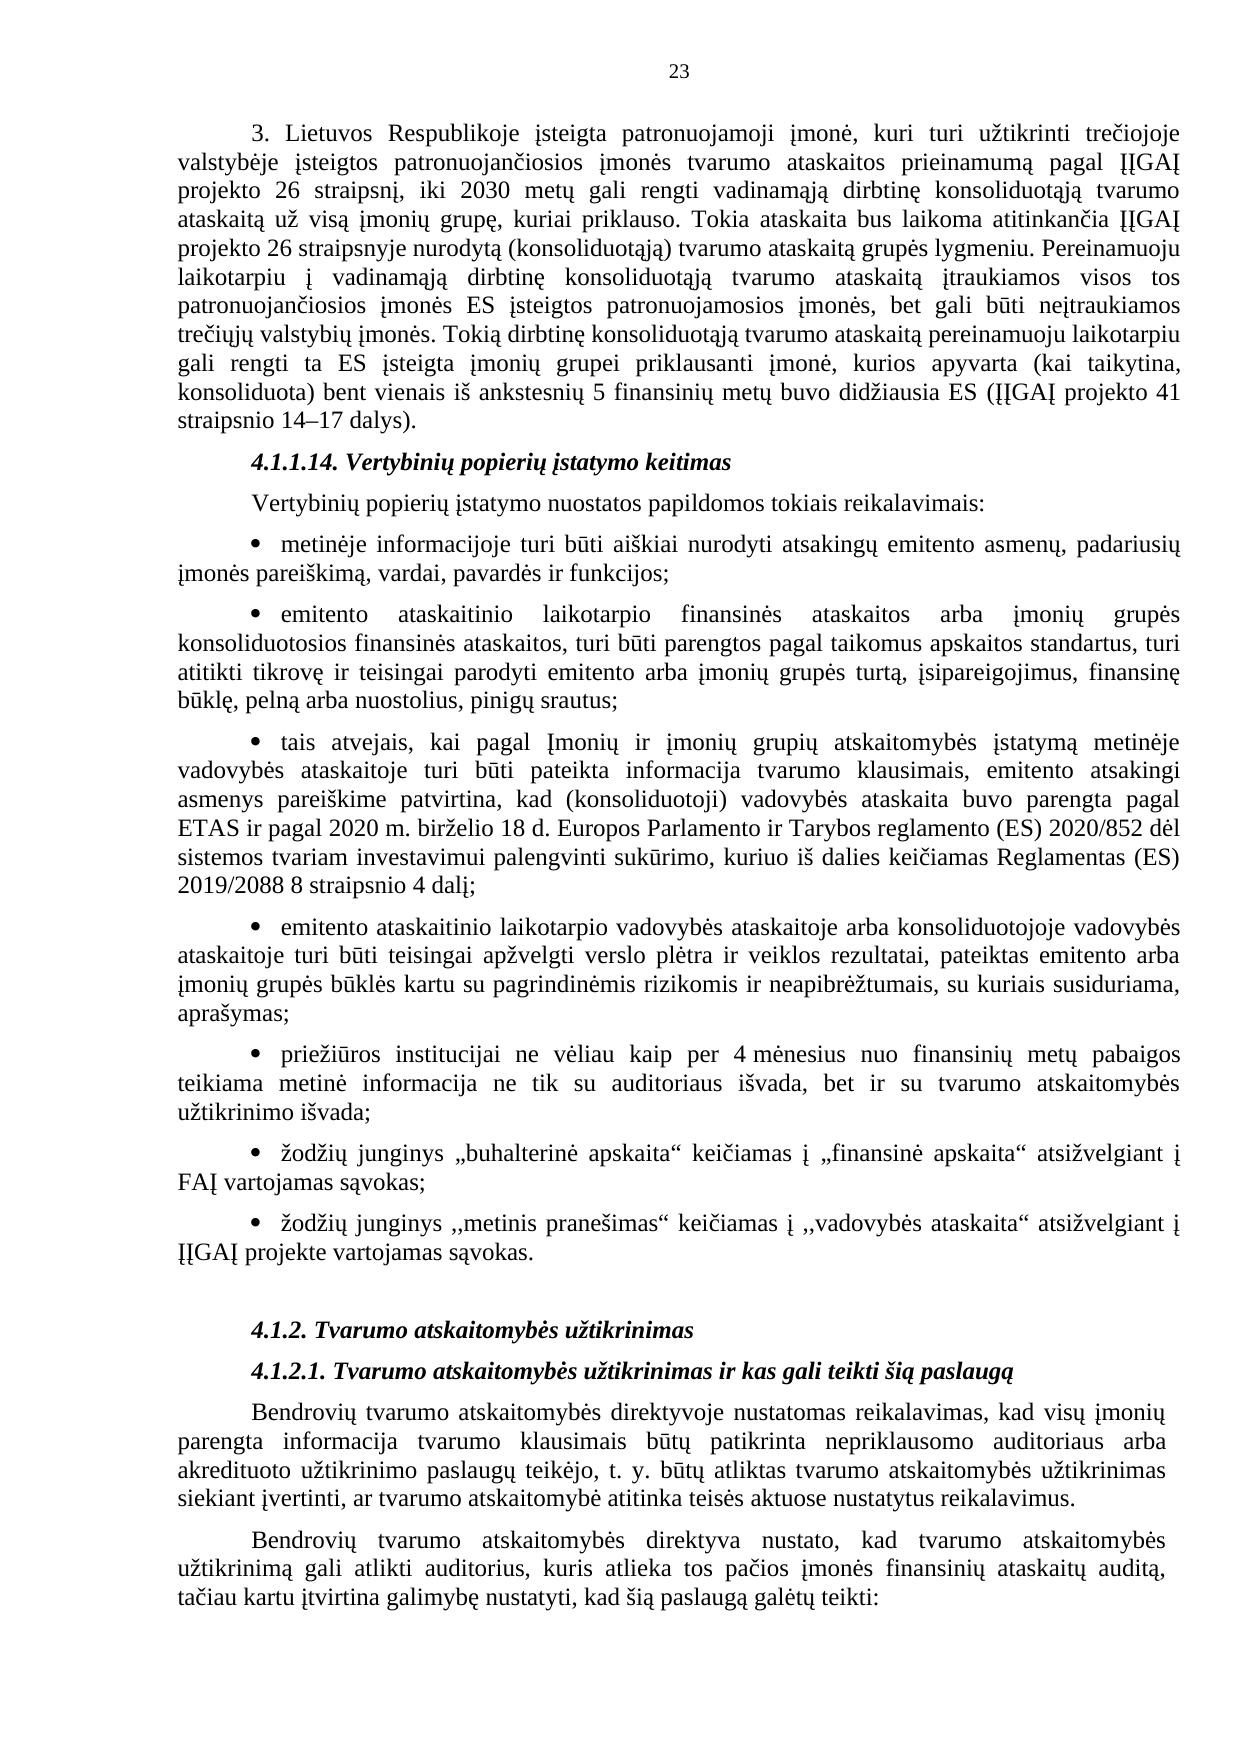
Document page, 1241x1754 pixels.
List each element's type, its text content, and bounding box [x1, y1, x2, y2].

list Bendrovių tvarumo atskaitomybės direktyva nustato, kad tvarumo atskaitomybės užtikrinimą gali atlikti auditorius, kuris atlieka tos pačios įmonės finansinių ataskaitų auditą, tačiau kartu įtvirtina galimybę nustatyti, kad šią paslaugą galėtų teikti: [177, 1525, 1167, 1611]
text 4.1.2. Tvarumo atskaitomybės užtikrinimas [177, 1315, 1176, 1343]
list žodžių junginys „buhalterinė apskaita“ keičiamas į „finansinė apskaita“ atsižvelgiant į FAĮ vartojamas sąvokas; [177, 1138, 1181, 1196]
list emitento ataskaitinio laikotarpio vadovybės ataskaitoje arba konsoliduotojoje vadovybės ataskaitoje turi būti teisingai apžvelgti verslo plėtra ir veiklos rezultatai, pateiktas emitento arba įmonių grupės būklės kartu su pagrindinėmis rizikomis ir neapibrėžtumais, su kuriais susiduriama, aprašymas; [177, 912, 1181, 1027]
text Vertybinių popierių įstatymo nuostatos papildomos tokiais reikalavimais: [177, 488, 1181, 517]
text 3. Lietuvos Respublikoje įsteigta patronuojamoji įmonė, kuri turi užtikrinti trečiojoje valstybėje įsteigtos patronuojančiosios įmonės tvarumo ataskaitos prieinamumą pagal ĮĮGAĮ projekto 26 straipsnį, iki 2030 metų gali rengti vadinamąją dirbtinę konsoliduotąją tvarumo ataskaitą už visą įmonių grupę, kuriai priklauso. Tokia ataskaita bus laikoma atitinkančia ĮĮGAĮ projekto 26 straipsnyje nurodytą (konsoliduotąją) tvarumo ataskaitą grupės lygmeniu. Pereinamuoju laikotarpiu į vadinamąją dirbtinę konsoliduotąją tvarumo ataskaitą įtraukiamos visos tos patronuojančiosios įmonės ES įsteigtos patronuojamosios įmonės, bet gali būti neįtraukiamos trečiųjų valstybių įmonės. Tokią dirbtinę konsoliduotąją tvarumo ataskaitą pereinamuoju laikotarpiu gali rengti ta ES įsteigta įmonių grupei priklausanti įmonė, kurios apyvarta (kai taikytina, konsoliduota) bent vienais iš ankstesnių 5 finansinių metų buvo didžiausia ES (ĮĮGAĮ projekto 41 straipsnio 14–17 dalys). [177, 118, 1181, 434]
list Bendrovių tvarumo atskaitomybės direktyvoje nustatomas reikalavimas, kad visų įmonių parengta informacija tvarumo klausimais būtų patikrinta nepriklausomo auditoriaus arba akredituoto užtikrinimo paslaugų teikėjo, t. y. būtų atliktas tvarumo atskaitomybės užtikrinimas siekiant įvertinti, ar tvarumo atskaitomybė atitinka teisės aktuose nustatytus reikalavimus. [177, 1397, 1167, 1512]
list emitento ataskaitinio laikotarpio finansinės ataskaitos arba įmonių grupės konsoliduotosios finansinės ataskaitos, turi būti parengtos pagal taikomus apskaitos standartus, turi atitikti tikrovę ir teisingai parodyti emitento arba įmonių grupės turtą, įsipareigojimus, finansinę būklę, pelną arba nuostolius, pinigų srautus; [177, 599, 1181, 714]
text 4.1.1.14. Vertybinių popierių įstatymo keitimas [177, 447, 1181, 476]
list tais atvejais, kai pagal Įmonių ir įmonių grupių atskaitomybės įstatymą metinėje vadovybės ataskaitoje turi būti pateikta informacija tvarumo klausimais, emitento atsakingi asmenys pareiškime patvirtina, kad (konsoliduotoji) vadovybės ataskaita buvo parengta pagal ETAS ir pagal 2020 m. birželio 18 d. Europos Parlamento ir Tarybos reglamento (ES) 2020/852 dėl sistemos tvariam investavimui palengvinti sukūrimo, kuriuo iš dalies keičiamas Reglamentas (ES) 2019/2088 8 straipsnio 4 dalį; [177, 727, 1181, 899]
text 4.1.2.1. Tvarumo atskaitomybės užtikrinimas ir kas gali teikti šią paslaugą [177, 1356, 1166, 1385]
list žodžių junginys ,,metinis pranešimas“ keičiamas į ,,vadovybės ataskaita“ atsižvelgiant į ĮĮGAĮ projekte vartojamas sąvokas. [177, 1208, 1181, 1266]
list priežiūros institucijai ne vėliau kaip per 4 mėnesius nuo finansinių metų pabaigos teikiama metinė informacija ne tik su auditoriaus išvada, bet ir su tvarumo atskaitomybės užtikrinimo išvada; [177, 1039, 1181, 1126]
list metinėje informacijoje turi būti aiškiai nurodyti atsakingų emitento asmenų, padariusių įmonės pareiškimą, vardai, pavardės ir funkcijos; [177, 529, 1181, 587]
